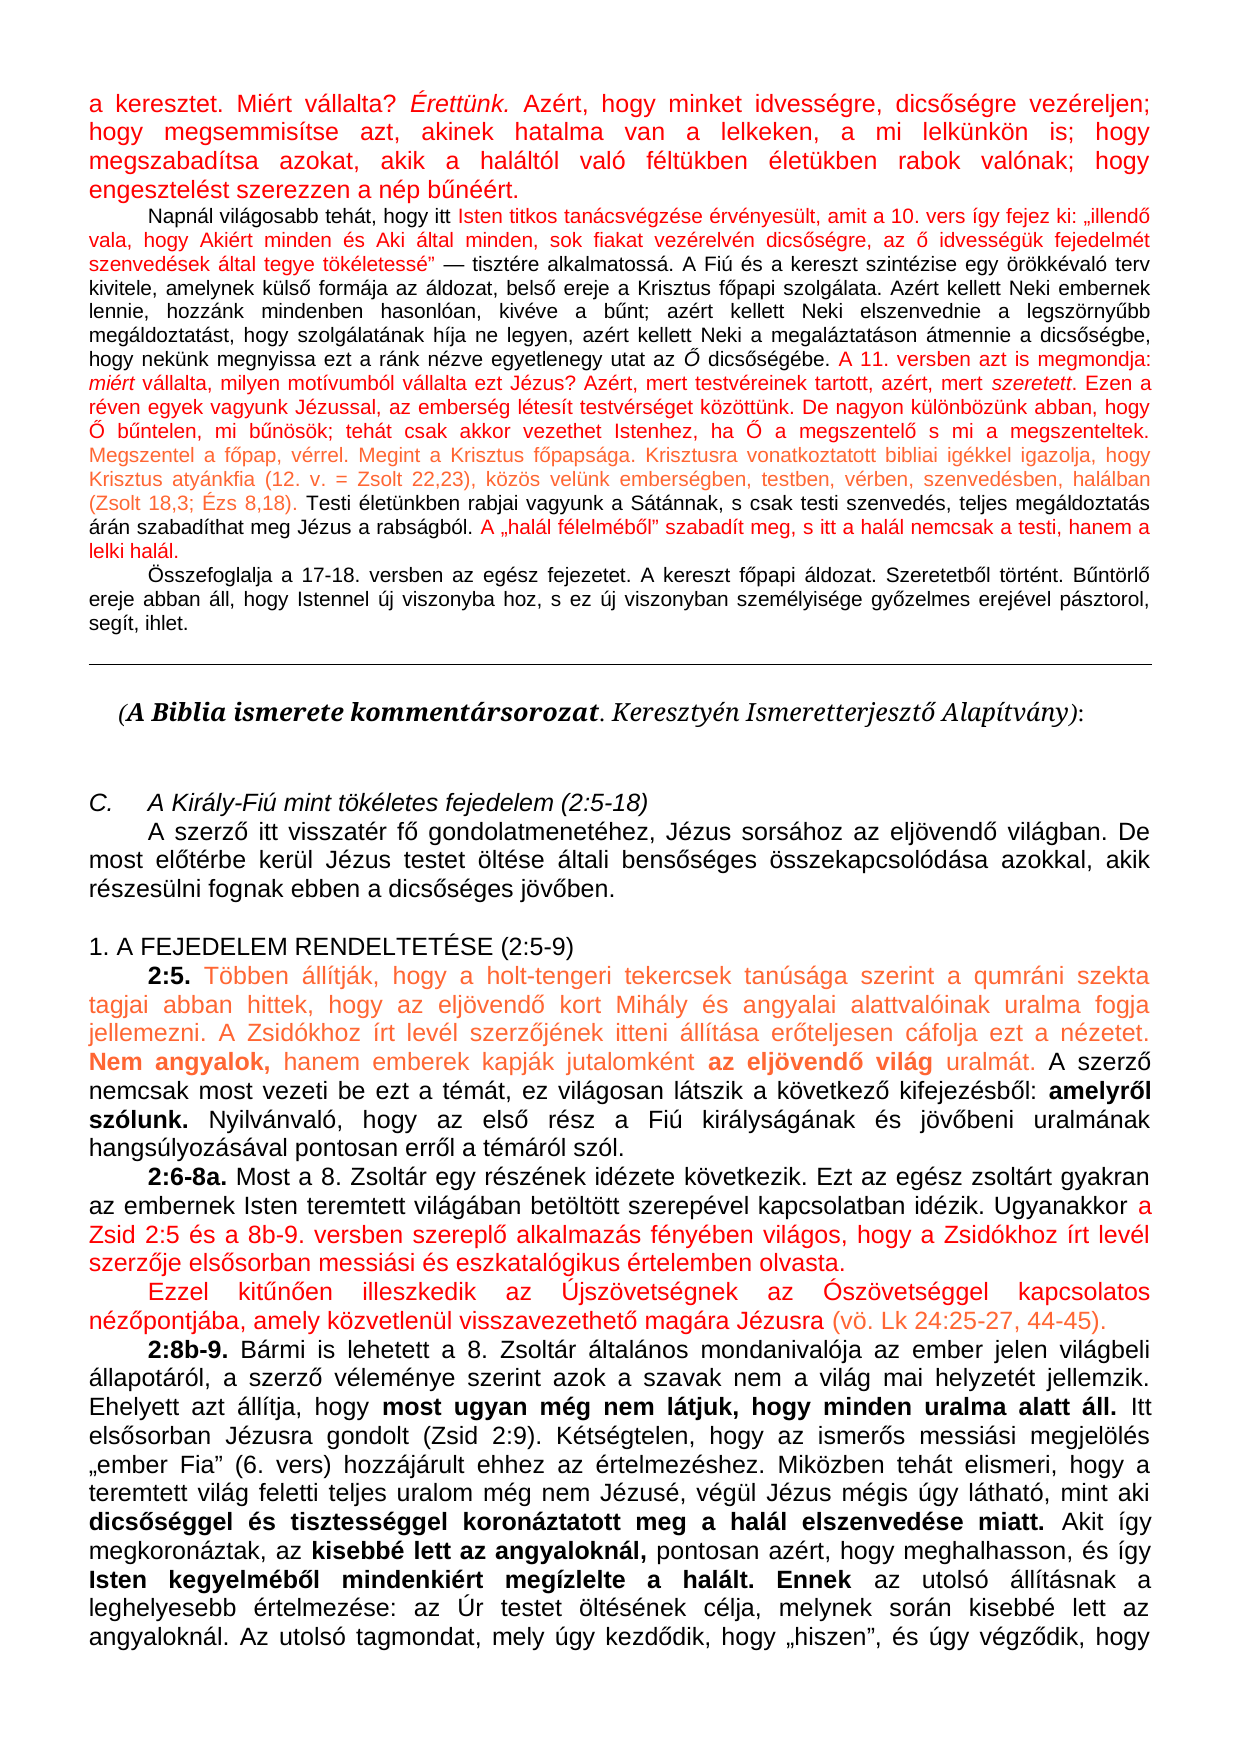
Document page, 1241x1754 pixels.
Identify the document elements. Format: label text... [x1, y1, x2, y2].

text Összefoglalja a 17-18. versben az egész fejezetet. A kereszt főpapi áldozat. Szeretetből történt. Bűntörlő ereje abban áll, hogy Istennel új viszonyba hoz, s ez új viszonyban személyisége győzelmes erejével pásztorol, segít, ihlet. [88, 563, 1152, 635]
text a keresztet. Miért vállalta? Érettünk. Azért, hogy minket idvességre, dicsőségre vezéreljen; hogy megsemmisítse azt, akinek hatalma van a lelkeken, a mi lelkünkön is; hogy megszabadítsa azokat, akik a haláltól való féltükben életükben rabok valónak; hogy engesztelést szerezzen a nép bűnéért. [88, 88, 1152, 203]
text 2:8b-9. Bármi is lehetett a 8. Zsoltár általános mondanivalója az ember jelen világbeli állapotáról, a szerző véleménye szerint azok a szavak nem a világ mai helyzetét jellemzik. Ehelyett azt állítja, hogy most ugyan még nem látjuk, hogy minden uralma alatt áll. Itt elsősorban Jézusra gondolt (Zsid 2:9). Kétségtelen, hogy az ismerős messiási megjelölés „ember Fia” (6. vers) hozzájárult ehhez az értelmezéshez. Miközben tehát elismeri, hogy a teremtett világ feletti teljes uralom még nem Jézusé, végül Jézus mégis úgy látható, mint aki dicsőséggel és tisztességgel koronáztatott meg a halál elszenvedése miatt. Akit így megkoronáztak, az kisebbé lett az angyaloknál, pontosan azért, hogy meghalhasson, és így Isten kegyelméből mindenkiért megízlelte a halált. Ennek az utolsó állításnak a leghelyesebb értelmezése: az Úr testet öltésének célja, melynek során kisebbé lett az angyaloknál. Az utolsó tagmondat, mely úgy kezdődik, hogy „hiszen”, és úgy végződik, hogy [88, 1335, 1152, 1651]
text Napnál világosabb tehát, hogy itt Isten titkos tanácsvégzése érvényesült, amit a 10. vers így fejez ki: „illendő vala, hogy Akiért minden és Aki által minden, sok fiakat vezérelvén dicsőségre, az ő idvességük fejedelmét szenvedések által tegye tökéletessé” — tisztére alkalmatossá. A Fiú és a kereszt szintézise egy örökkévaló terv kivitele, amelynek külső formája az áldozat, belső ereje a Krisztus főpapi szolgálata. Azért kellett Neki embernek lennie, hozzánk mindenben hasonlóan, kivéve a bűnt; azért kellett Neki elszenvednie a legszörnyűbb megáldoztatást, hogy szolgálatának híja ne legyen, azért kellett Neki a megaláztatáson átmennie a dicsőségbe, hogy nekünk megnyissa ezt a ránk nézve egyetlenegy utat az Ő dicsőségébe. A 11. versben azt is megmondja: miért vállalta, milyen motívumból vállalta ezt Jézus? Azért, mert testvéreinek tartott, azért, mert szeretett. Ezen a réven egyek vagyunk Jézussal, az emberség létesít testvérséget közöttünk. De nagyon különbözünk abban, hogy Ő bűntelen, mi bűnösök; tehát csak akkor vezethet Istenhez, ha Ő a megszentelő s mi a megszenteltek. Megszentel a főpap, vérrel. Megint a Krisztus főpapsága. Krisztusra vonatkoztatott bibliai igékkel igazolja, hogy Krisztus atyánkfia (12. v. = Zsolt 22,23), közös velünk emberségben, testben, vérben, szenvedésben, halálban (Zsolt 18,3; Ézs 8,18). Testi életünkben rabjai vagyunk a Sátánnak, s csak testi szenvedés, teljes megáldoztatás árán szabadíthat meg Jézus a rabságból. A „halál félelméből” szabadít meg, s itt a halál nemcsak a testi, hanem a lelki halál. [88, 203, 1152, 563]
text A szerző itt visszatér fő gondolatmenetéhez, Jézus sorsához az eljövendő világban. De most előtérbe kerül Jézus testet öltése általi bensőséges összekapcsolódása azokkal, akik részesülni fognak ebben a dicsőséges jövőben. [88, 816, 1152, 903]
text 2:5. Többen állítják, hogy a holt-tengeri tekercsek tanúsága szerint a qumráni szekta tagjai abban hittek, hogy az eljövendő kort Mihály és angyalai alattvalóinak uralma fogja jellemezni. A Zsidókhoz írt levél szerzőjének itteni állítása erőteljesen cáfolja ezt a nézetet. Nem angyalok, hanem emberek kapják jutalomként az eljövendő világ uralmát. A szerző nemcsak most vezeti be ezt a témát, ez világosan látszik a következő kifejezésből: amelyről szólunk. Nyilvánvaló, hogy az első rész a Fiú királyságának és jövőbeni uralmának hangsúlyozásával pontosan erről a témáról szól. [88, 961, 1152, 1162]
text (A Biblia ismerete kommentársorozat. Keresztyén Ismeretterjesztő Alapítvány): [88, 665, 1152, 758]
text 1. A FEJEDELEM RENDELTETÉSE (2:5-9) [88, 932, 1152, 961]
text Ezzel kitűnően illeszkedik az Újszövetségnek az Ószövetséggel kapcsolatos nézőpontjába, amely közvetlenül visszavezethető magára Jézusra (vö. Lk 24:25-27, 44-45). [88, 1277, 1152, 1335]
text C. A Király-Fiú mint tökéletes fejedelem (2:5-18) [88, 788, 1152, 816]
text 2:6-8a. Most a 8. Zsoltár egy részének idézete következik. Ezt az egész zsoltárt gyakran az embernek Isten teremtett világában betöltött szerepével kapcsolatban idézik. Ugyanakkor a Zsid 2:5 és a 8b-9. versben szereplő alkalmazás fényében világos, hogy a Zsidókhoz írt levél szerzője elsősorban messiási és eszkatalógikus értelemben olvasta. [88, 1162, 1152, 1277]
